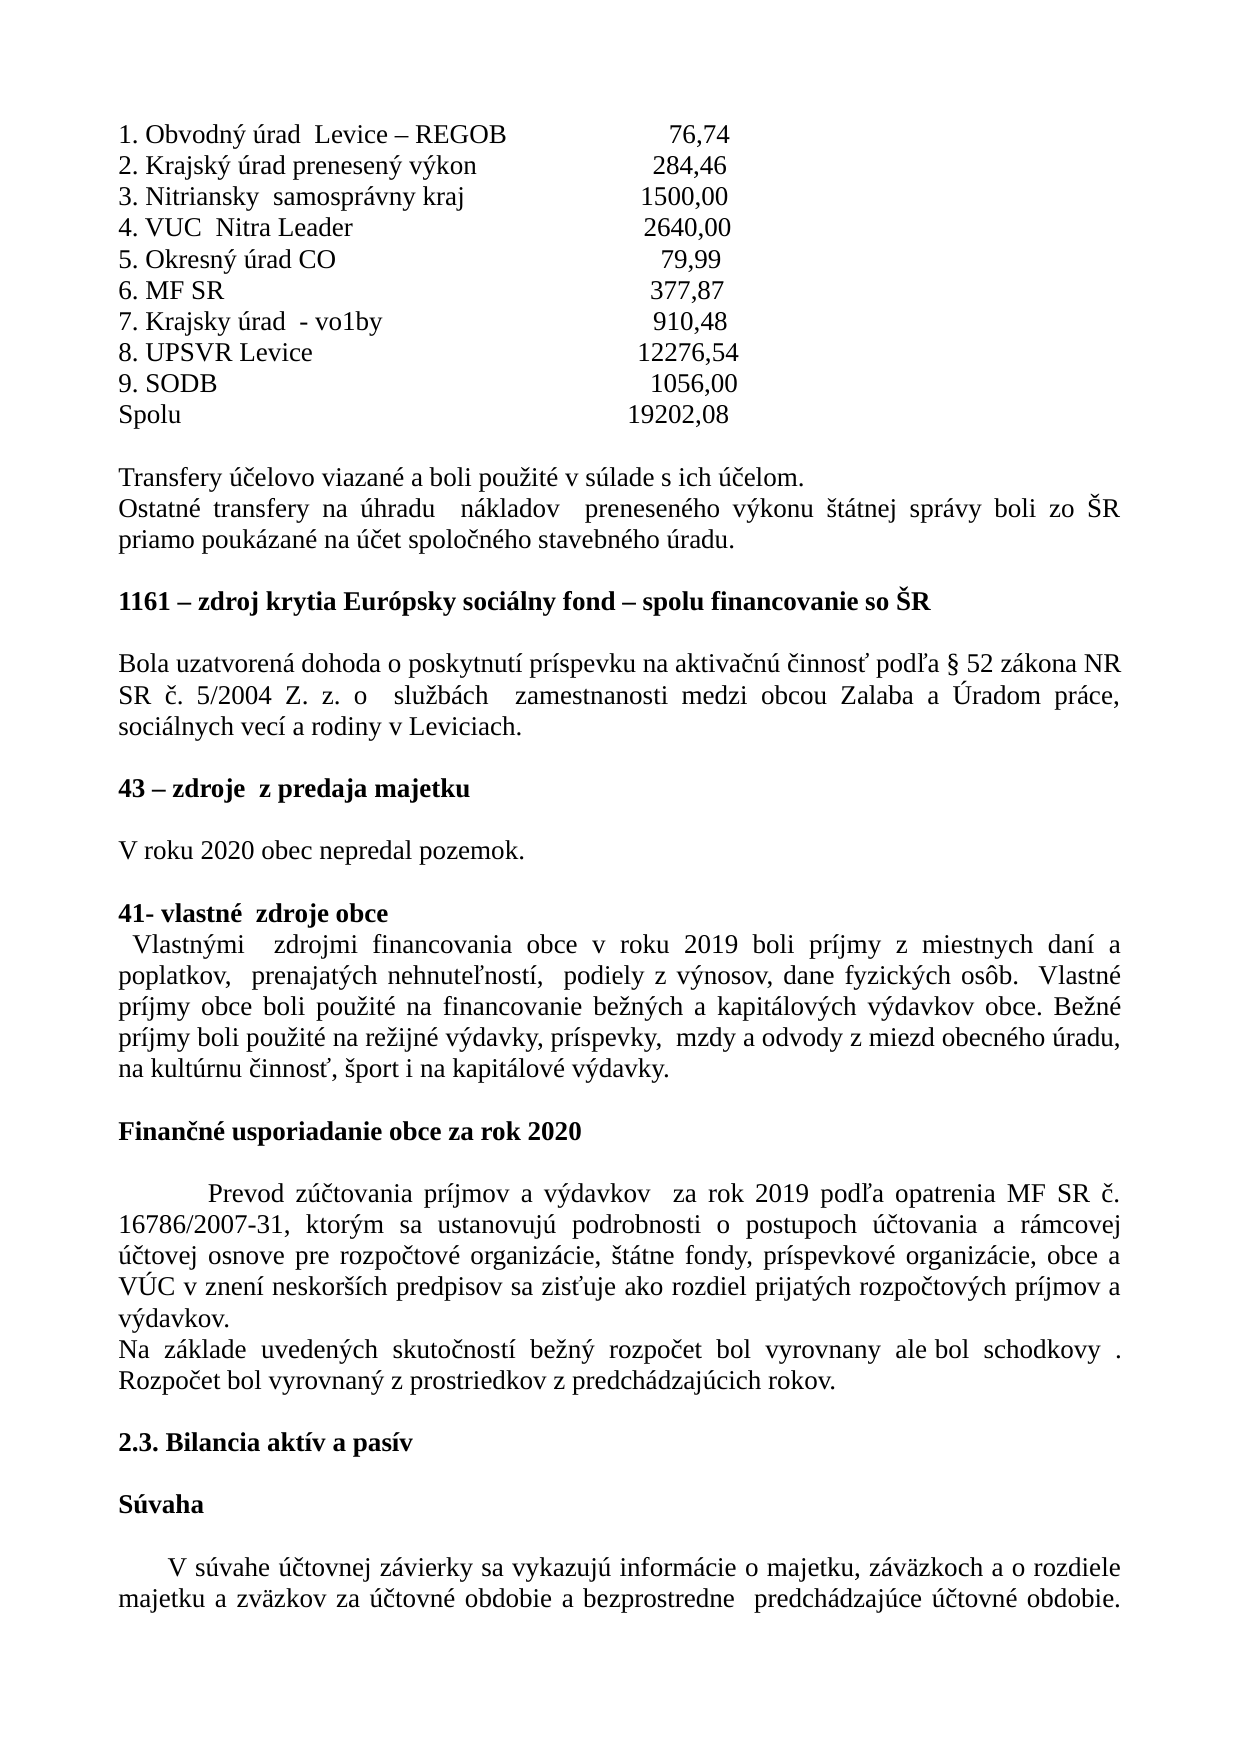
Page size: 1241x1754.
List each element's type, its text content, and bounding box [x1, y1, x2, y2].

text Na základe uvedených skutočností bežný rozpočet bol vyrovnany ale bol schodkovy . Rozpočet bol vyrovnaný z prostriedkov z predchádzajúcich rokov. [118, 1333, 1122, 1395]
text 1. Obvodný úrad Levice – REGOB 76,74 [118, 118, 1122, 149]
text Transfery účelovo viazané a boli použité v súlade s ich účelom. [118, 461, 1122, 492]
text 6. MF SR 377,87 [118, 274, 1122, 305]
text Ostatné transfery na úhradu nákladov preneseného výkonu štátnej správy boli zo ŠR priamo poukázané na účet spoločného stavebného úradu. [118, 492, 1122, 554]
text Vlastnými zdrojmi financovania obce v roku 2019 boli príjmy z miestnych daní a poplatkov, prenajatých nehnuteľností, podiely z výnosov, dane fyzických osôb. Vlastné príjmy obce boli použité na financovanie bežných a kapitálových výdavkov obce. Bežné príjmy boli použité na režijné výdavky, príspevky, mzdy a odvody z miezd obecného úradu, na kultúrnu činnosť, šport i na kapitálové výdavky. [118, 928, 1122, 1084]
text 43 – zdroje z predaja majetku [118, 772, 1122, 803]
text 3. Nitriansky samosprávny kraj 1500,00 [118, 180, 1122, 212]
text Finančné usporiadanie obce za rok 2020 [118, 1115, 1122, 1146]
text Bola uzatvorená dohoda o poskytnutí príspevku na aktivačnú činnosť podľa § 52 zákona NR SR č. 5/2004 Z. z. o službách zamestnanosti medzi obcou Zalaba a Úradom práce, sociálnych vecí a rodiny v Leviciach. [118, 648, 1122, 741]
text 4. VUC Nitra Leader 2640,00 [118, 212, 1122, 243]
text V súvahe účtovnej závierky sa vykazujú informácie o majetku, záväzkoch a o rozdiele majetku a zväzkov za účtovné obdobie a bezprostredne predchádzajúce účtovné obdobie. [118, 1551, 1122, 1613]
text Spolu 19202,08 [118, 398, 1122, 429]
text 9. SODB 1056,00 [118, 367, 1122, 398]
text 41- vlastné zdroje obce [118, 897, 1122, 928]
text 2. Krajský úrad prenesený výkon 284,46 [118, 149, 1122, 180]
text 5. Okresný úrad CO 79,99 [118, 243, 1122, 274]
text 1161 – zdroj krytia Európsky sociálny fond – spolu financovanie so ŠR [118, 585, 1122, 616]
text Súvaha [118, 1488, 1122, 1520]
text Prevod zúčtovania príjmov a výdavkov za rok 2019 podľa opatrenia MF SR č. 16786/2007-31, ktorým sa ustanovujú podrobnosti o postupoch účtovania a rámcovej účtovej osnove pre rozpočtové organizácie, štátne fondy, príspevkové organizácie, obce a VÚC v znení neskorších predpisov sa zisťuje ako rozdiel prijatých rozpočtových príjmov a výdavkov. [118, 1177, 1122, 1333]
text 2.3. Bilancia aktív a pasív [118, 1426, 1122, 1457]
text 8. UPSVR Levice 12276,54 [118, 336, 1122, 367]
text V roku 2020 obec nepredal pozemok. [118, 834, 1122, 866]
text 7. Krajsky úrad - vo1by 910,48 [118, 305, 1122, 336]
